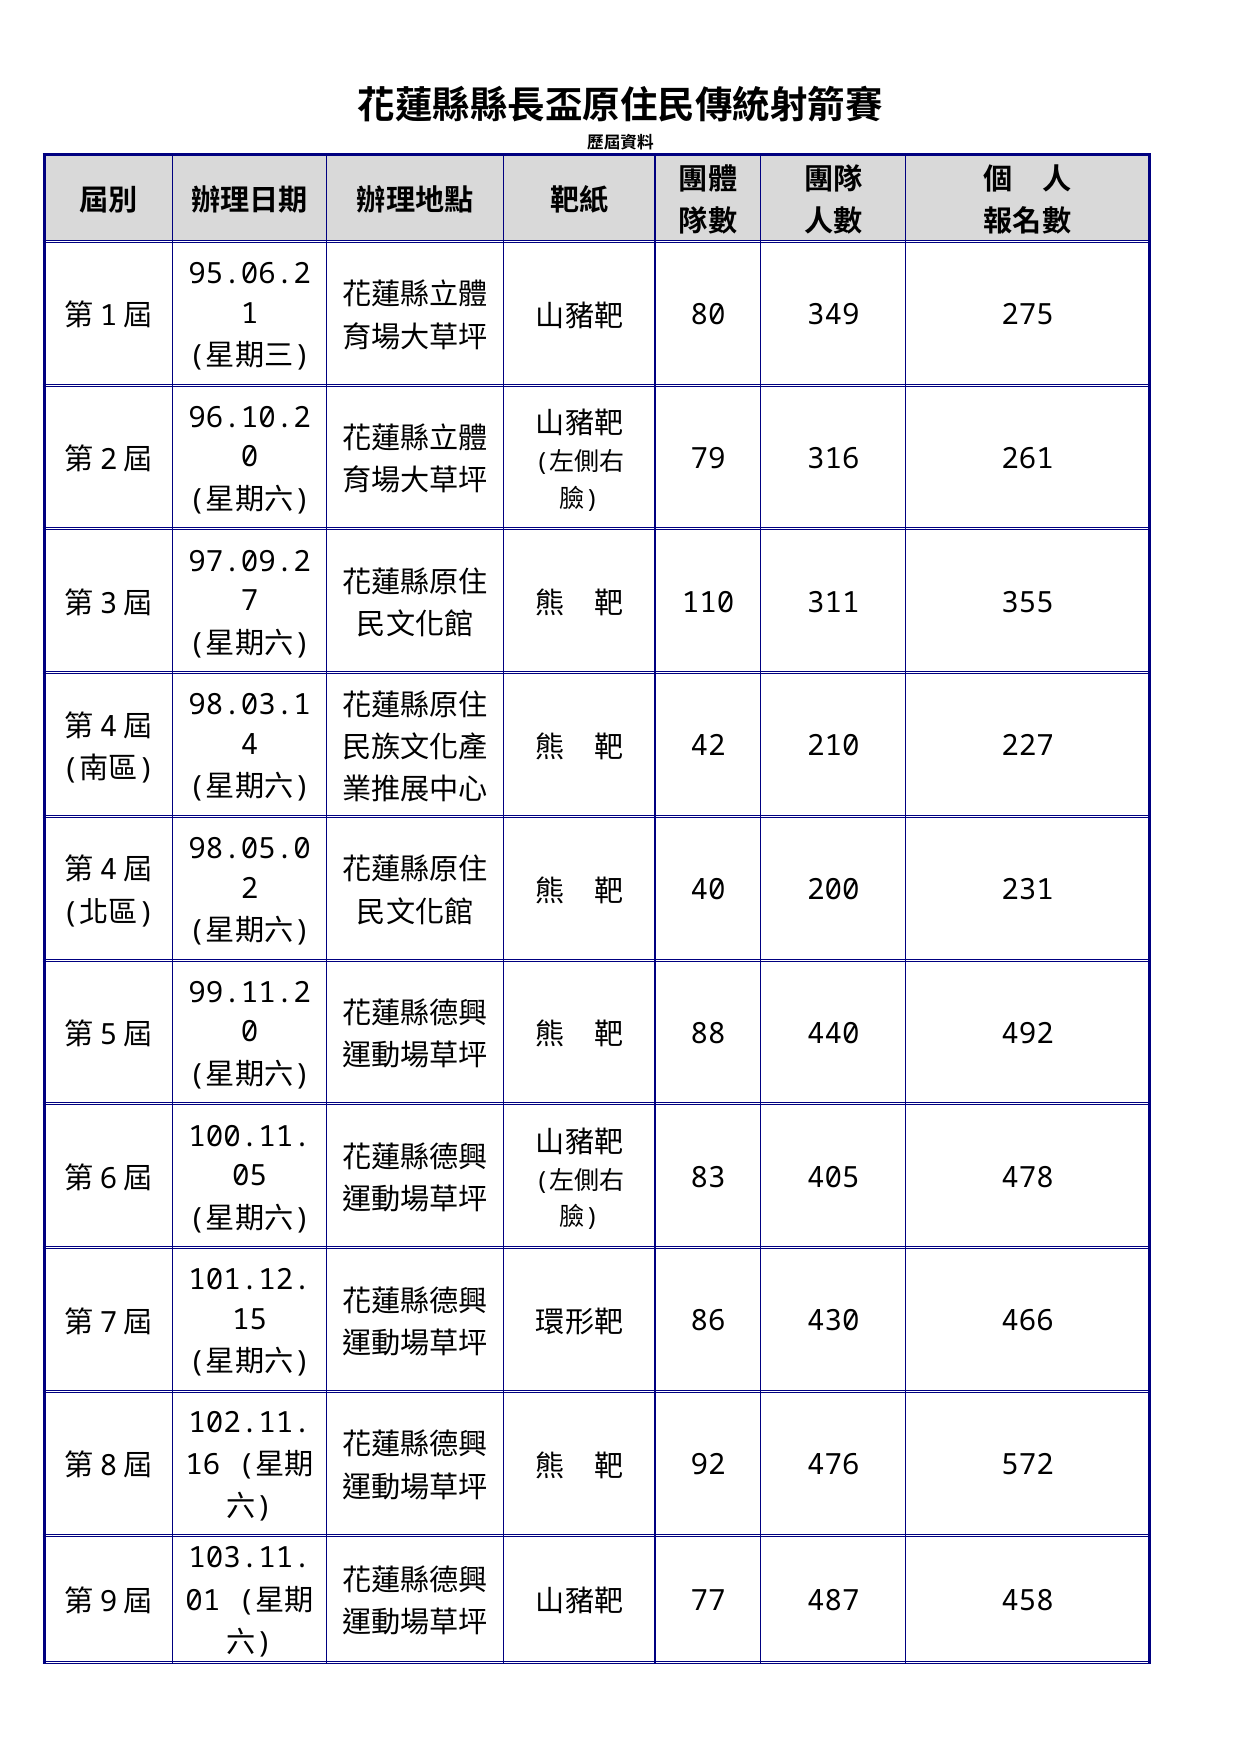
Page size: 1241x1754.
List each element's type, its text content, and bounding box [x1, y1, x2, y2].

table_cell 熊 靶 [504, 962, 654, 1102]
table_cell 環形靶 [504, 1249, 654, 1390]
table_cell 458 [906, 1537, 1148, 1661]
table_cell 熊 靶 [504, 674, 654, 815]
table_cell 261 [906, 387, 1148, 527]
table_cell 440 [761, 962, 905, 1102]
table_cell 花蓮縣德興 運動場草坪 [327, 1105, 503, 1246]
table_cell 355 [906, 530, 1148, 671]
table_cell 第4屆 (南區) [46, 674, 172, 815]
table_cell 275 [906, 243, 1148, 383]
table_cell 42 [656, 674, 760, 815]
table_cell 86 [656, 1249, 760, 1390]
table_cell 山豬靶 (左側右臉) [504, 1105, 654, 1246]
table_cell 102.11.16 (星期六) [173, 1393, 326, 1533]
table_cell 200 [761, 818, 905, 958]
table_cell 103.11.01 (星期六) [173, 1537, 326, 1661]
table_cell 98.05.02 (星期六) [173, 818, 326, 958]
table_cell 山豬靶 [504, 243, 654, 383]
table_cell 熊 靶 [504, 1393, 654, 1533]
table_header 團體 隊數 [656, 156, 760, 240]
table_cell 79 [656, 387, 760, 527]
table_cell 110 [656, 530, 760, 671]
table_cell 316 [761, 387, 905, 527]
table_cell 第9屆 [46, 1537, 172, 1661]
table_header 靶紙 [504, 156, 654, 240]
table_cell 山豬靶 (左側右臉) [504, 387, 654, 527]
table_cell 第2屆 [46, 387, 172, 527]
table_cell 第3屆 [46, 530, 172, 671]
table_cell 231 [906, 818, 1148, 958]
table_cell 花蓮縣原住 民族文化產 業推展中心 [327, 674, 503, 815]
table_cell 311 [761, 530, 905, 671]
table_cell 97.09.27 (星期六) [173, 530, 326, 671]
table_cell 478 [906, 1105, 1148, 1246]
table_cell 92 [656, 1393, 760, 1533]
table_cell 88 [656, 962, 760, 1102]
table_cell 40 [656, 818, 760, 958]
table_cell 476 [761, 1393, 905, 1533]
table_header 屆別 [46, 156, 172, 240]
table_header 辦理地點 [327, 156, 503, 240]
table_cell 第8屆 [46, 1393, 172, 1533]
table_cell 花蓮縣德興 運動場草坪 [327, 1537, 503, 1661]
table_cell 花蓮縣德興 運動場草坪 [327, 1393, 503, 1533]
table_cell 80 [656, 243, 760, 383]
table_cell 349 [761, 243, 905, 383]
text 花蓮縣縣長盃原住民傳統射箭賽 [89, 75, 1152, 129]
table_cell 第7屆 [46, 1249, 172, 1390]
table_header 辦理日期 [173, 156, 326, 240]
table_cell 第1屆 [46, 243, 172, 383]
table_cell 99.11.20 (星期六) [173, 962, 326, 1102]
table_cell 熊 靶 [504, 530, 654, 671]
table_cell 第5屆 [46, 962, 172, 1102]
table_cell 466 [906, 1249, 1148, 1390]
table_cell 405 [761, 1105, 905, 1246]
table_cell 83 [656, 1105, 760, 1246]
table_cell 572 [906, 1393, 1148, 1533]
table_cell 77 [656, 1537, 760, 1661]
table_cell 花蓮縣原住民文化館 [327, 818, 503, 958]
table_cell 花蓮縣德興 運動場草坪 [327, 1249, 503, 1390]
table_cell 210 [761, 674, 905, 815]
table_cell 花蓮縣立體 育場大草坪 [327, 243, 503, 383]
table_header 個 人 報名數 [906, 156, 1148, 240]
table_cell 熊 靶 [504, 818, 654, 958]
table_cell 第6屆 [46, 1105, 172, 1246]
table_header 團隊 人數 [761, 156, 905, 240]
text 歷屆資料 [89, 129, 1152, 153]
table_cell 101.12.15 (星期六) [173, 1249, 326, 1390]
table_cell 花蓮縣原住民文化館 [327, 530, 503, 671]
table_cell 227 [906, 674, 1148, 815]
table_cell 花蓮縣德興 運動場草坪 [327, 962, 503, 1102]
table_cell 492 [906, 962, 1148, 1102]
table_cell 95.06.21 (星期三) [173, 243, 326, 383]
table_cell 100.11.05 (星期六) [173, 1105, 326, 1246]
table_cell 430 [761, 1249, 905, 1390]
table_cell 山豬靶 [504, 1537, 654, 1661]
table_cell 第4屆 (北區) [46, 818, 172, 958]
table_cell 花蓮縣立體 育場大草坪 [327, 387, 503, 527]
table_cell 96.10.20 (星期六) [173, 387, 326, 527]
table_cell 487 [761, 1537, 905, 1661]
table_cell 98.03.14 (星期六) [173, 674, 326, 815]
